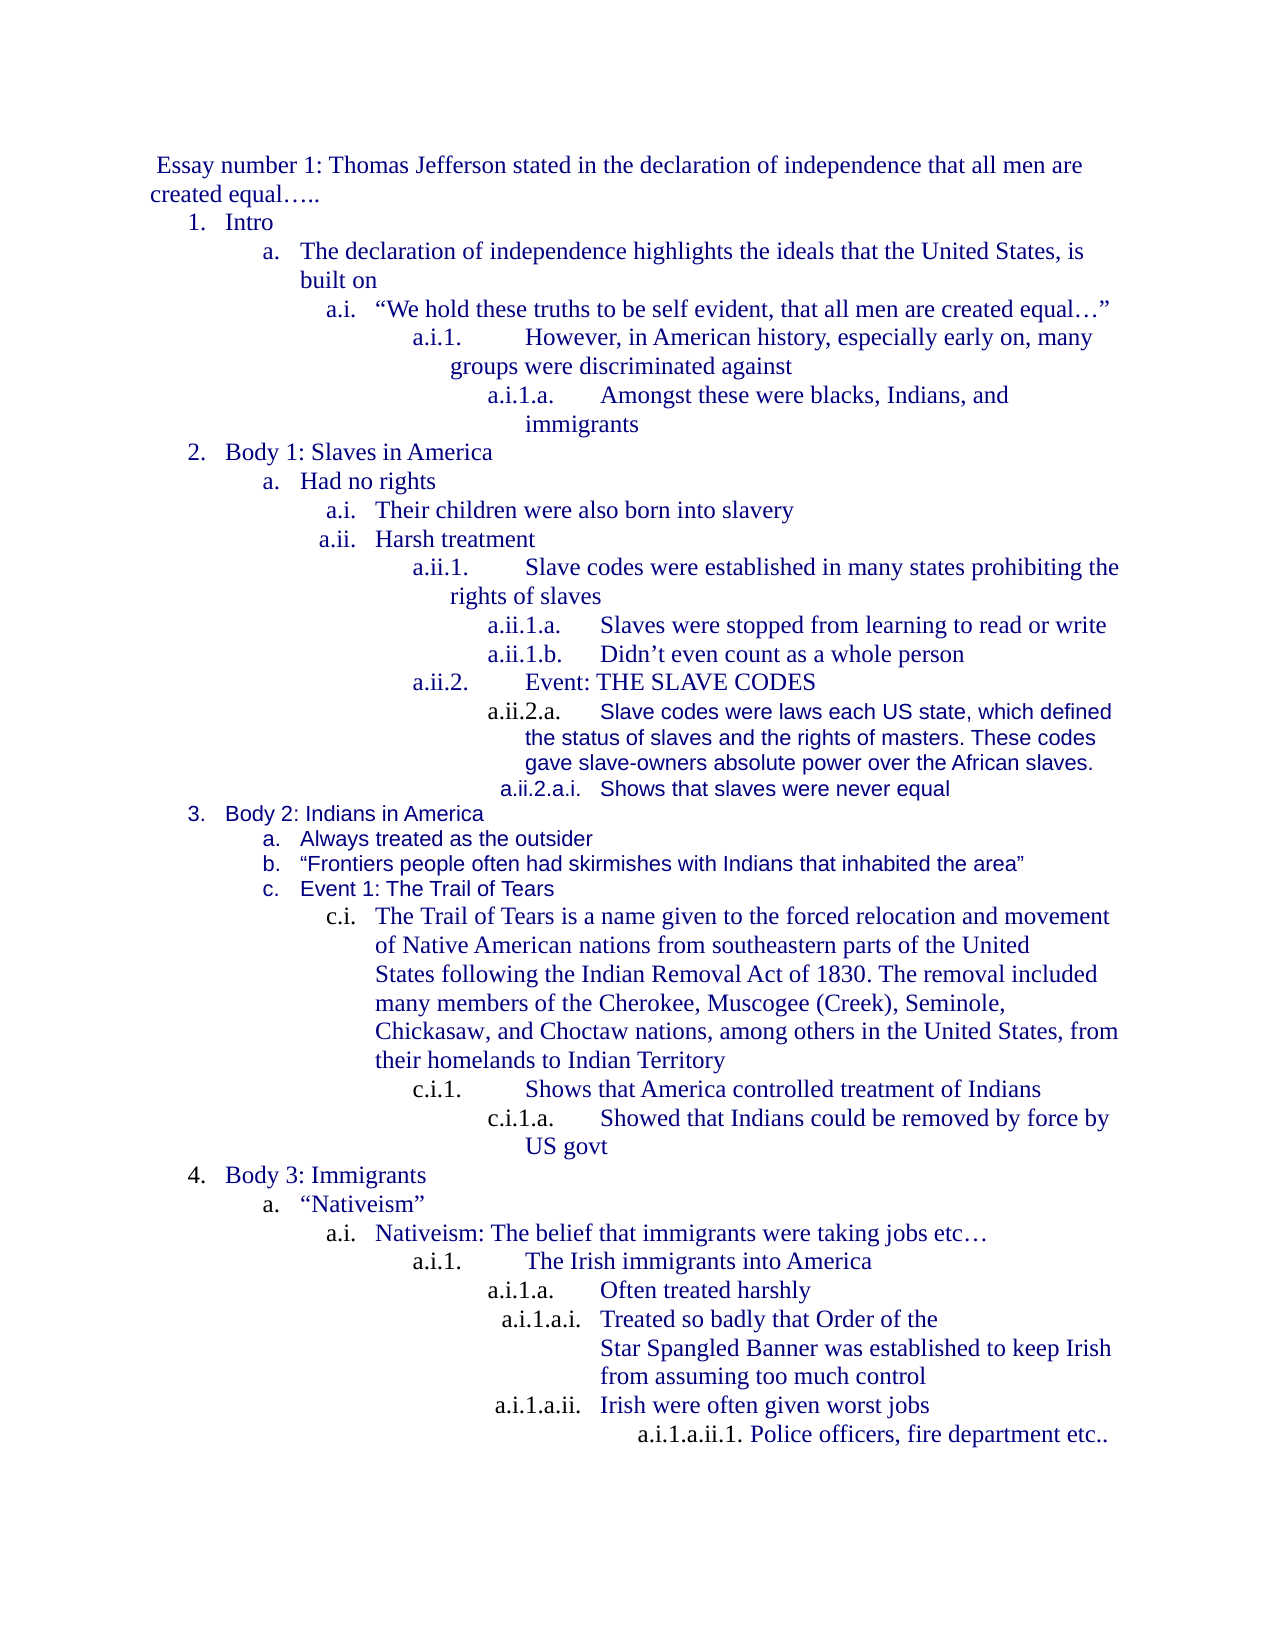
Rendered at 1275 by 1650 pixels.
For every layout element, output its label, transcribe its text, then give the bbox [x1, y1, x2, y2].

list Body 1: Slaves in America [187, 437, 1125, 466]
list “Nativeism” [262, 1189, 1125, 1218]
list Body 3: Immigrants [187, 1160, 1125, 1189]
list Slave codes were established in many states prohibiting the rights of slaves [412, 552, 1125, 610]
list Body 2: Indians in America [187, 801, 1125, 826]
list Had no rights [262, 466, 1125, 495]
list Slave codes were laws each US state, which defined the status of slaves and the rights of masters. These codes gave slave-owners absolute power over the African slaves. [487, 696, 1125, 775]
list Slaves were stopped from learning to read or write [487, 610, 1125, 639]
list Amongst these were blacks, Indians, and immigrants [487, 380, 1125, 437]
list Irish were often given worst jobs [581, 1390, 1125, 1419]
list Their children were also born into slavery [356, 495, 1125, 524]
list Event 1: The Trail of Tears [262, 876, 1125, 901]
list Event: THE SLAVE CODES [412, 667, 1125, 696]
list The declaration of independence highlights the ideals that the United States, is built on [262, 236, 1125, 294]
list Shows that America controlled treatment of Indians [412, 1074, 1125, 1103]
text Essay number 1: Thomas Jefferson stated in the declaration of independence that all men are created equal….. [150, 150, 1125, 207]
list Intro [187, 207, 1125, 236]
list The Trail of Tears is a name given to the forced relocation and movement of Native American nations from southeastern parts of the United States following the Indian Removal Act of 1830. The removal included many members of the Cherokee, Muscogee (Creek), Seminole, Chickasaw, and Choctaw nations, among others in the United States, from their homelands to Indian Territory [356, 901, 1125, 1074]
list Showed that Indians could be removed by force by US govt [487, 1103, 1125, 1160]
list Always treated as the outsider [262, 826, 1125, 851]
list However, in American history, especially early on, many groups were discriminated against [412, 322, 1125, 380]
list Police officers, fire department etc.. [637, 1419, 1125, 1448]
list Harsh treatment [356, 524, 1125, 552]
list Didn’t even count as a whole person [487, 639, 1125, 667]
list Shows that slaves were never equal [581, 775, 1125, 801]
list The Irish immigrants into America [412, 1246, 1125, 1275]
list “We hold these truths to be self evident, that all men are created equal…” [356, 294, 1125, 322]
list Often treated harshly [487, 1275, 1125, 1304]
list Star Spangled Banner was established to keep Irish from assuming too much control [600, 1333, 1125, 1390]
list “Frontiers people often had skirmishes with Indians that inhabited the area” [262, 851, 1125, 876]
list Nativeism: The belief that immigrants were taking jobs etc… [356, 1218, 1125, 1246]
list Treated so badly that Order of the [581, 1304, 1125, 1333]
